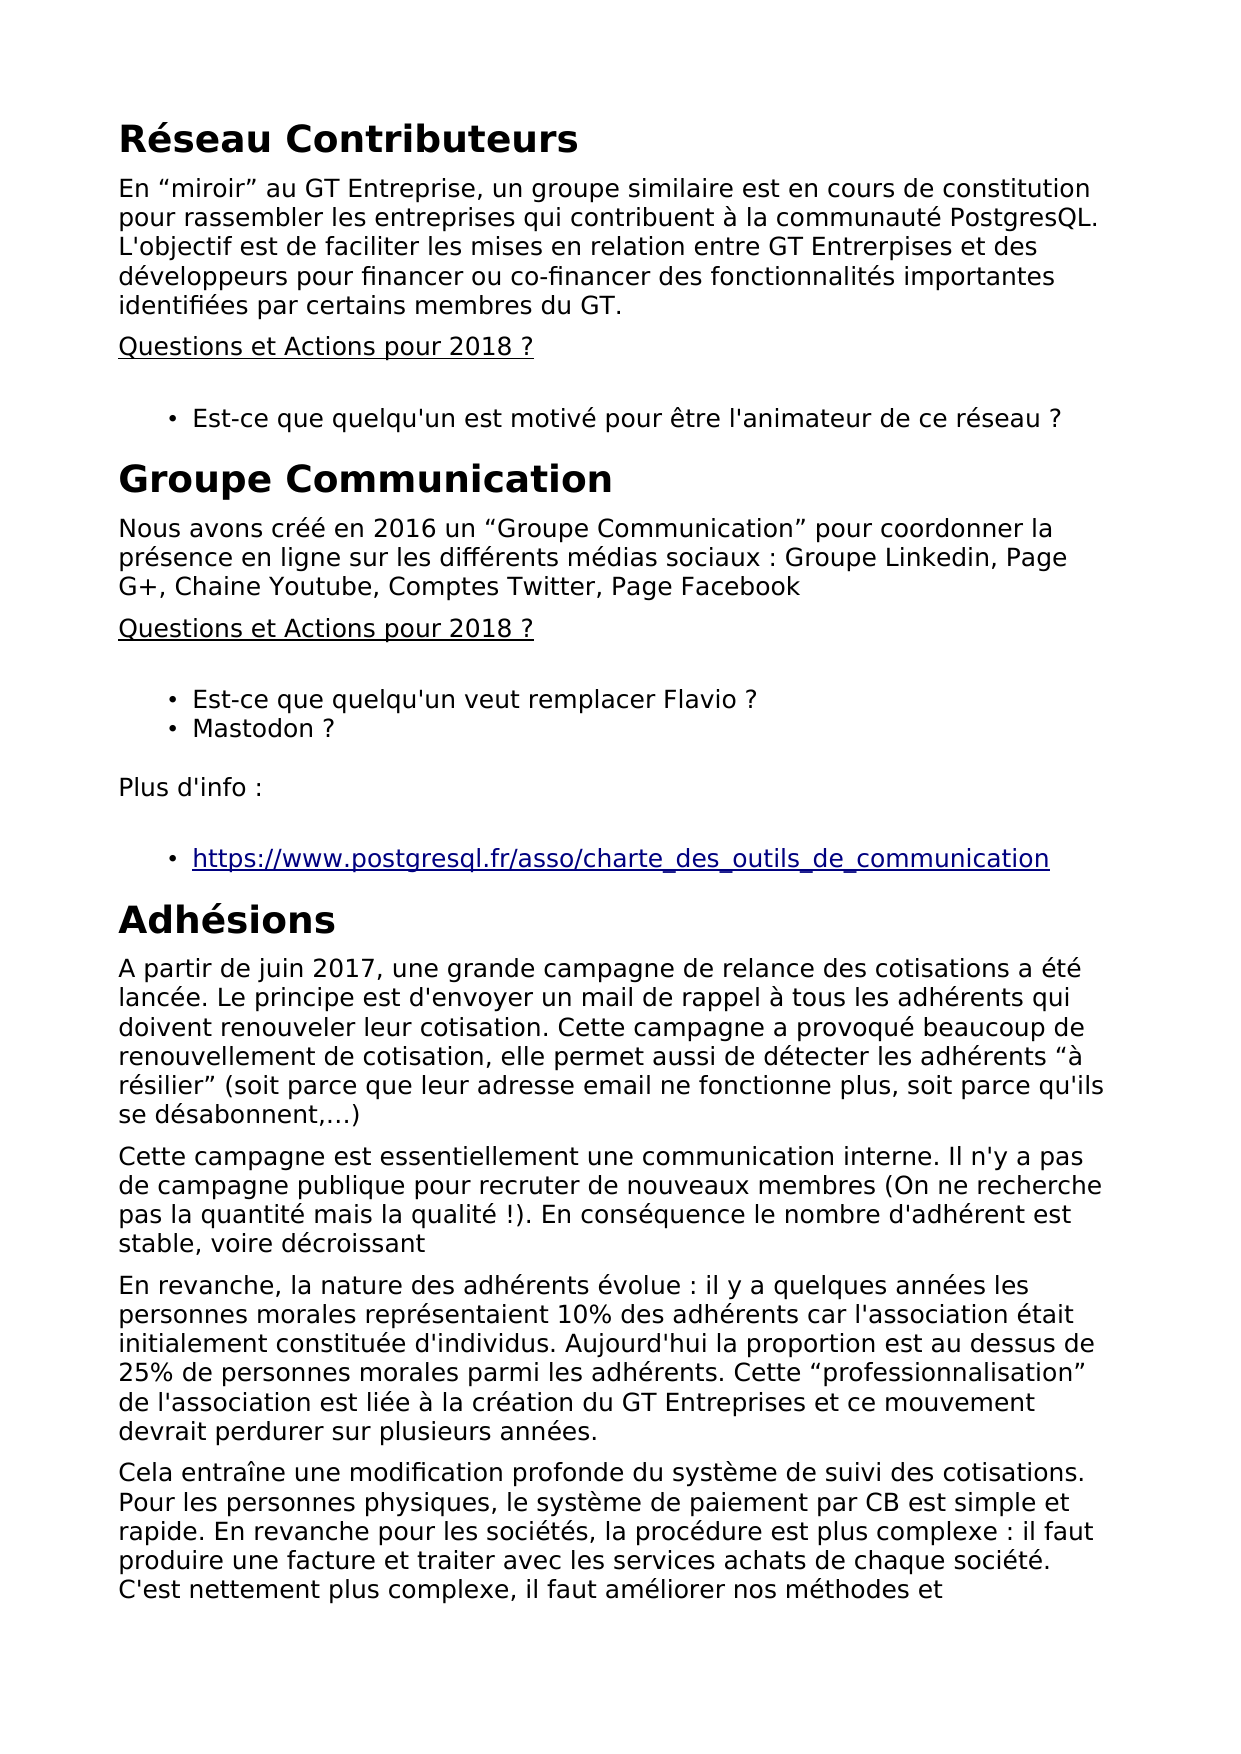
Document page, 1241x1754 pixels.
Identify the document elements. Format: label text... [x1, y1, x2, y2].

list Mastodon ? [177, 714, 1122, 743]
subtitle Adhésions [118, 898, 1122, 942]
text Questions et Actions pour 2018 ? [118, 333, 1122, 362]
text Cela entraîne une modification profonde du système de suivi des cotisations. Pour les personnes physiques, le système de paiement par CB est simple et rapide. En revanche pour les sociétés, la procédure est plus complexe : il faut produire une facture et traiter avec les services achats de chaque société. C'est nettement plus complexe, il faut améliorer nos méthodes et [118, 1459, 1122, 1604]
list https://www.postgresql.fr/asso/charte_des_outils_de_communication [177, 844, 1122, 873]
subtitle Groupe Communication [118, 458, 1122, 502]
list Est-ce que quelqu'un veut remplacer Flavio ? [177, 685, 1122, 714]
text Cette campagne est essentiellement une communication interne. Il n'y a pas de campagne publique pour recruter de nouveaux membres (On ne recherche pas la quantité mais la qualité !). En conséquence le nombre d'adhérent est stable, voire décroissant [118, 1142, 1122, 1259]
subtitle Réseau Contributeurs [118, 118, 1122, 162]
text Plus d'info : [118, 773, 1122, 802]
text En “miroir” au GT Entreprise, un groupe similaire est en cours de constitution pour rassembler les entreprises qui contribuent à la communauté PostgresQL. L'objectif est de faciliter les mises en relation entre GT Entrerpises et des développeurs pour financer ou co-financer des fonctionnalités importantes identifiées par certains membres du GT. [118, 174, 1122, 320]
text En revanche, la nature des adhérents évolue : il y a quelques années les personnes morales représentaient 10% des adhérents car l'association était initialement constituée d'individus. Aujourd'hui la proportion est au dessus de 25% de personnes morales parmi les adhérents. Cette “professionnalisation” de l'association est liée à la création du GT Entreprises et ce mouvement devrait perdurer sur plusieurs années. [118, 1271, 1122, 1446]
text Questions et Actions pour 2018 ? [118, 614, 1122, 643]
list Est-ce que quelqu'un est motivé pour être l'animateur de ce réseau ? [177, 404, 1122, 433]
text Nous avons créé en 2016 un “Groupe Communication” pour coordonner la présence en ligne sur les différents médias sociaux : Groupe Linkedin, Page G+, Chaine Youtube, Comptes Twitter, Page Facebook [118, 514, 1122, 602]
text A partir de juin 2017, une grande campagne de relance des cotisations a été lancée. Le principe est d'envoyer un mail de rappel à tous les adhérents qui doivent renouveler leur cotisation. Cette campagne a provoqué beaucoup de renouvellement de cotisation, elle permet aussi de détecter les adhérents “à résilier” (soit parce que leur adresse email ne fonctionne plus, soit parce qu'ils se désabonnent,…) [118, 954, 1122, 1129]
